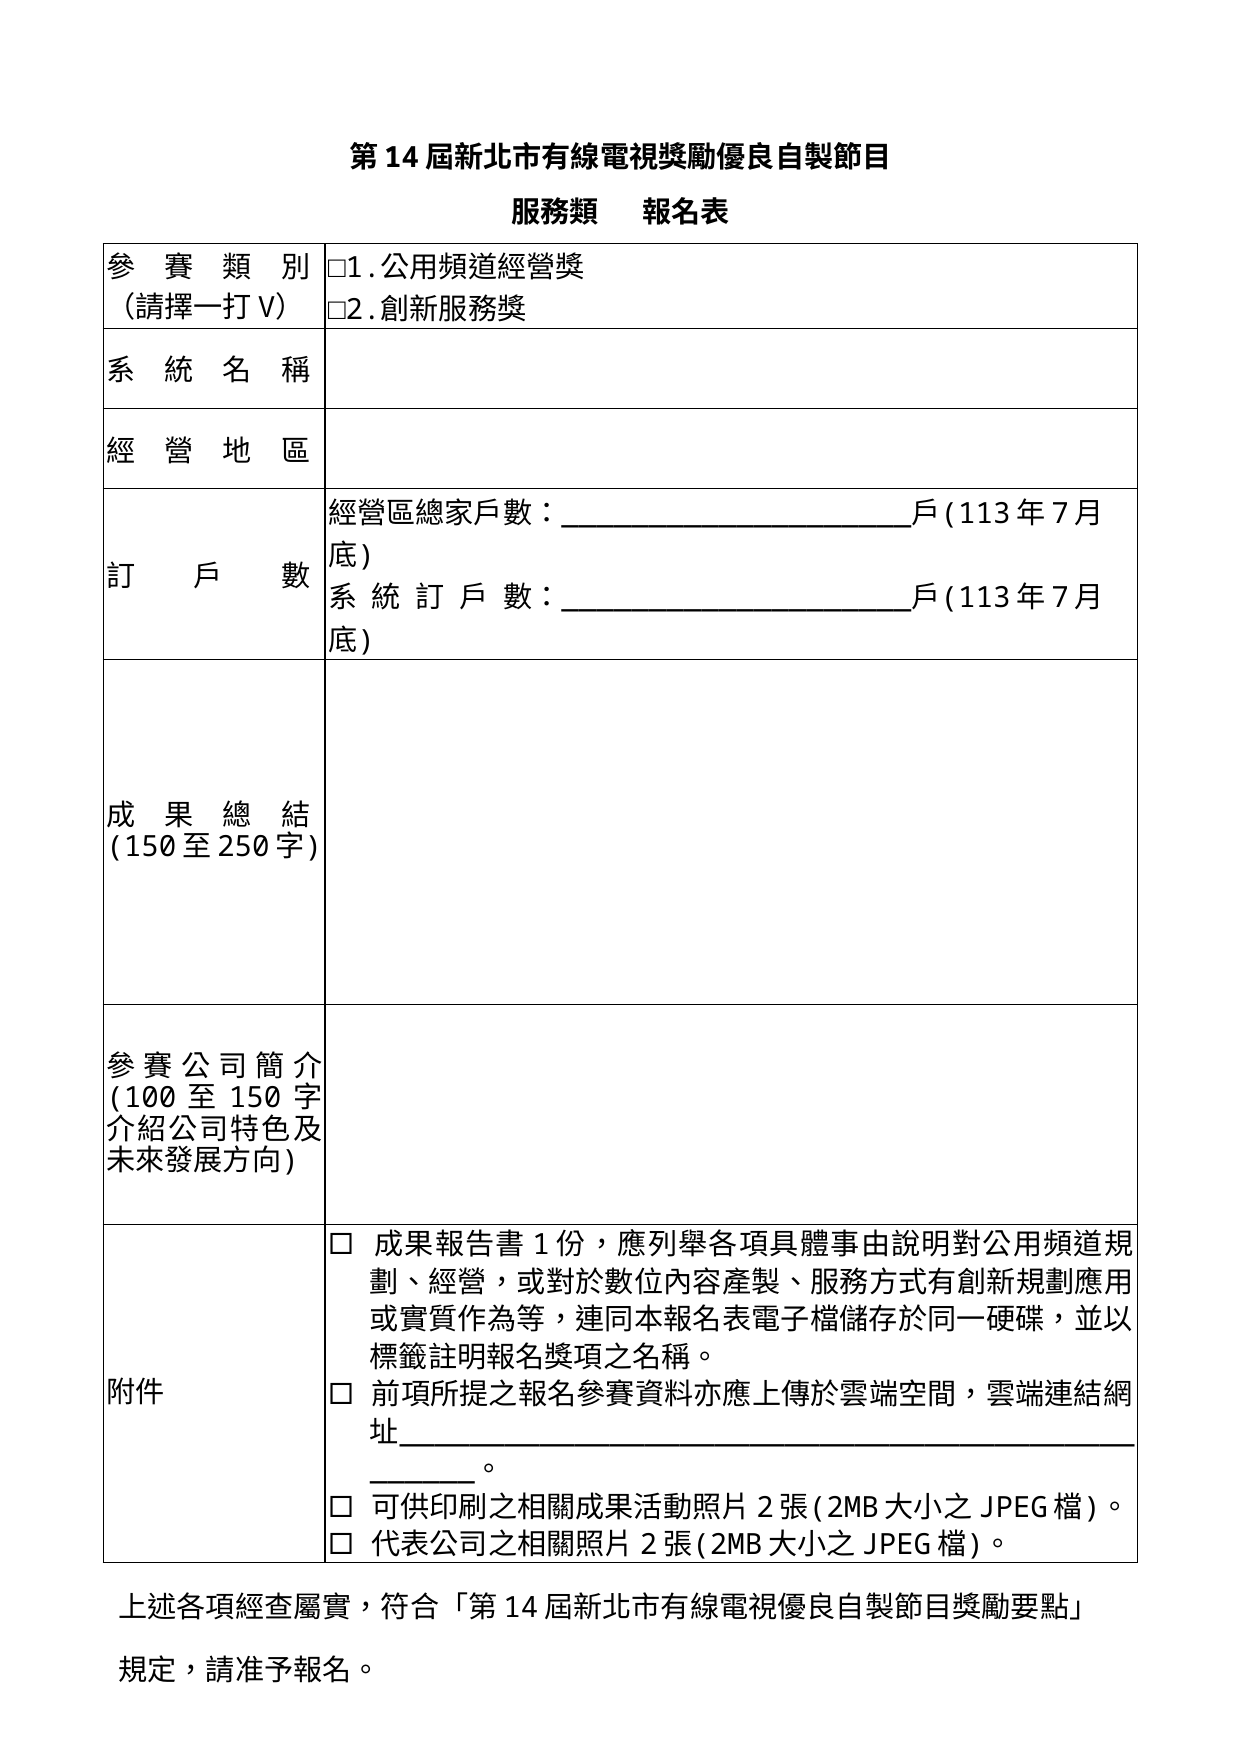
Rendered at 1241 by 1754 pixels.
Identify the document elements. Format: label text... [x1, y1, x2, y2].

table_cell [326, 329, 1137, 408]
table_cell 附件 [104, 1225, 324, 1562]
table_cell 訂 戶 數 [104, 489, 324, 659]
text 上述各項經查屬實，符合「第14屆新北市有線電視優良自製節目獎勵要點」規定，請准予報名。 [118, 1563, 1122, 1688]
table_cell £ 成果報告書1份，應列舉各項具體事由說明對公用頻道規劃、經營，或對於數位內容產製、服務方式有創新規劃應用或實質作為等，連同本報名表電子檔儲存於同一硬碟，並以標籤註明報名獎項之名稱。 £ 前項所提之報名參賽資料亦應上傳於雲端空間，雲端連結網址________________________________________________。 £ 可供印刷之相關成果活動照片2張(2MB大小之JPEG檔)。 £ 代表公司之相關照片2張(2MB大小之JPEG檔)。 [326, 1225, 1137, 1562]
table_header 參 賽 類 別 （請擇一打V） [104, 244, 324, 327]
table_cell 成 果 總 結 (150至250字) [104, 660, 324, 1004]
text 服務類 報名表 [118, 188, 1122, 231]
table_header □1.公用頻道經營獎 □2.創新服務獎 [326, 244, 1137, 327]
table_cell 系 統 名 稱 [104, 329, 324, 408]
text 第14屆新北市有線電視獎勵優良自製節目 [118, 134, 1122, 176]
table_cell 經營區總家戶數：____________________戶(113年7月底) 系 統 訂 戶 數：____________________戶(113年7月底) [326, 489, 1137, 659]
table_cell [326, 409, 1137, 488]
table_cell [326, 660, 1137, 1004]
table_cell [326, 1005, 1137, 1223]
table_cell 參賽公司簡介(100至150字介紹公司特色及未來發展方向) [104, 1005, 324, 1223]
table_cell 經 營 地 區 [104, 409, 324, 488]
